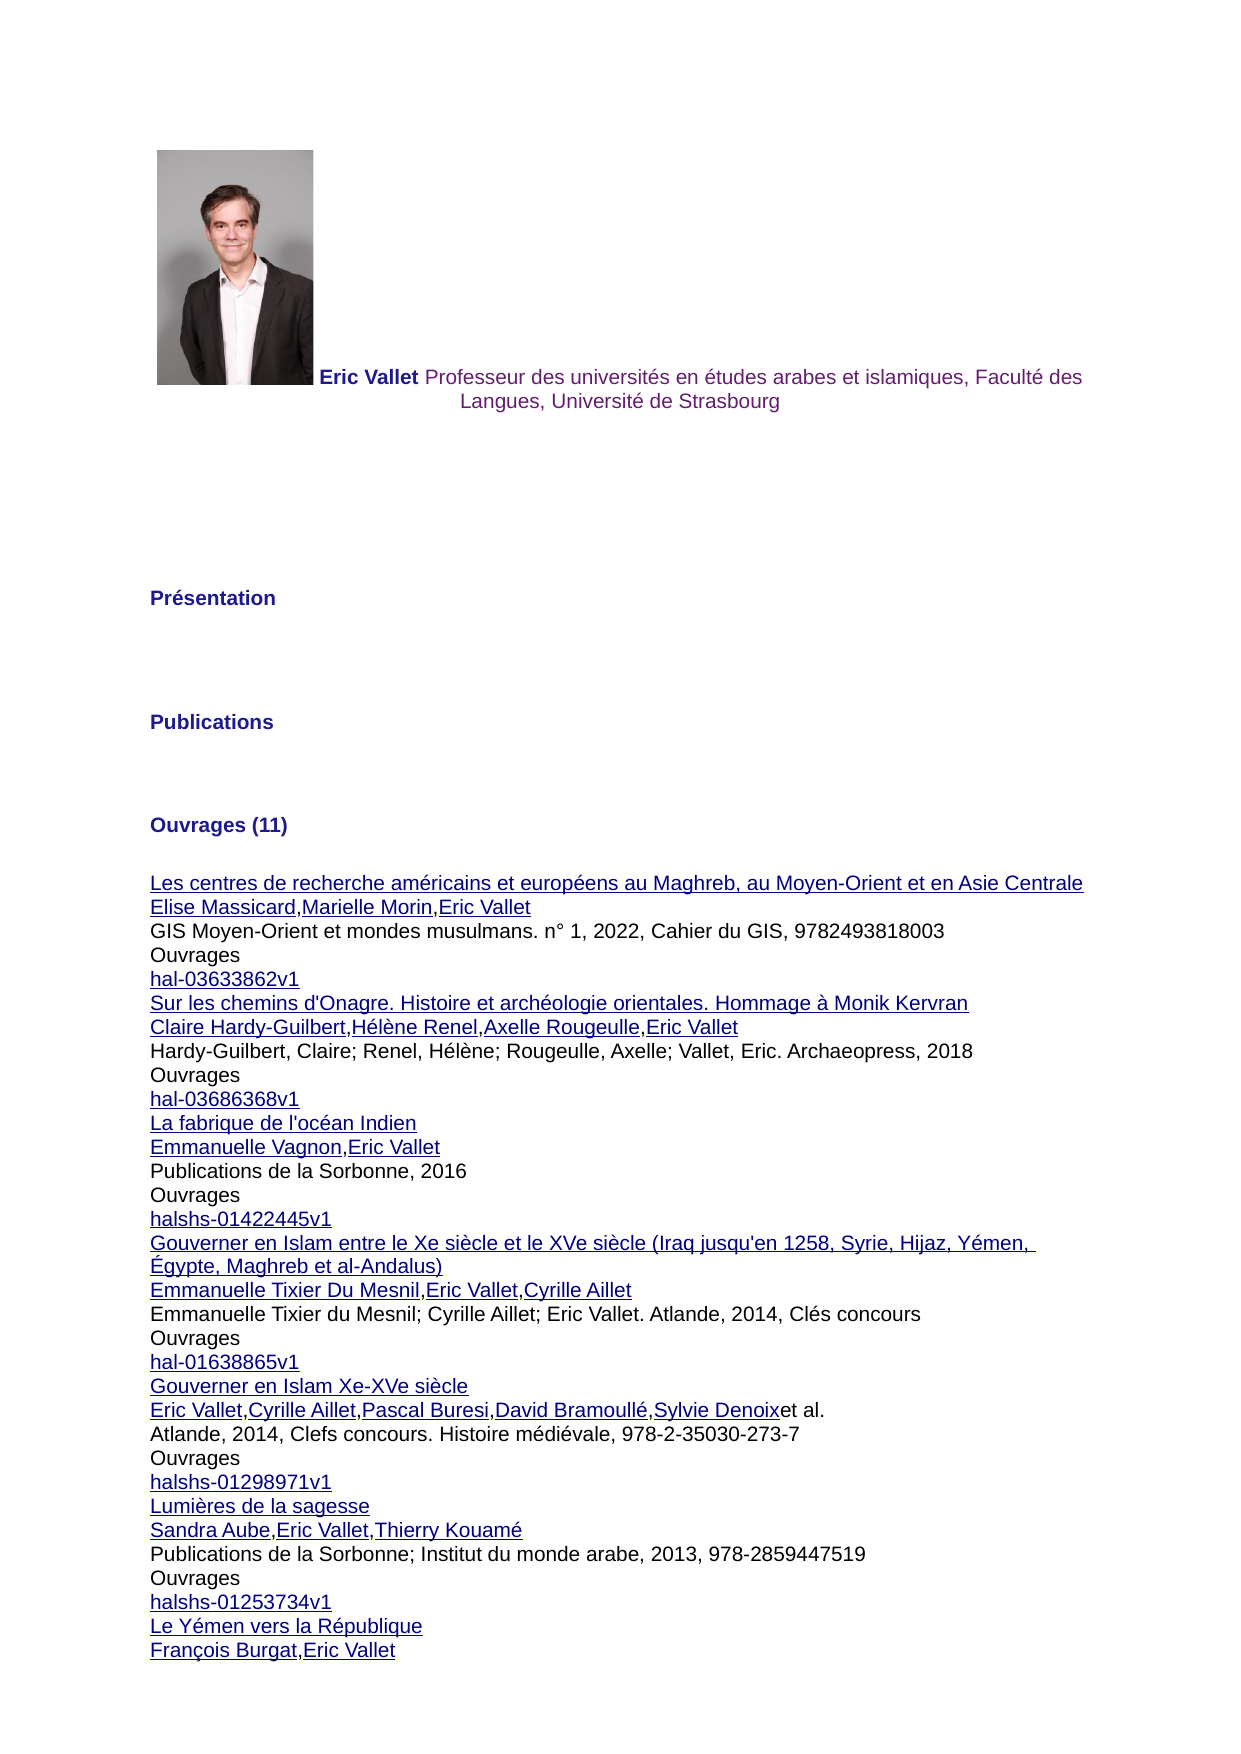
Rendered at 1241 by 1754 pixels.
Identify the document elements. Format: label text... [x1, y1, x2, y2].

table_cell Sur les chemins d'Onagre. Histoire et archéologie orientales. Hommage à Monik Kervran Claire Hardy-Guilbert,Hélène Renel,Axelle Rougeulle,Eric Vallet Hardy-Guilbert, Claire; Renel, Hélène; Rougeulle, Axelle; Vallet, Eric. Archaeopress, 2018 Ouvrages hal-03686368v1 [150, 991, 1090, 1111]
table_cell Gouverner en Islam Xe-XVe siècle Eric Vallet,Cyrille Aillet,Pascal Buresi,David Bramoullé,Sylvie Denoixet al. Atlande, 2014, Clefs concours. Histoire médiévale, 978-2-35030-273-7 Ouvrages halshs-01298971v1 [150, 1374, 1090, 1494]
table_cell La fabrique de l'océan Indien Emmanuelle Vagnon,Eric Vallet Publications de la Sorbonne, 2016 Ouvrages halshs-01422445v1 [150, 1111, 1090, 1230]
table_cell Lumières de la sagesse Sandra Aube,Eric Vallet,Thierry Kouamé Publications de la Sorbonne; Institut du monde arabe, 2013, 978-2859447519 Ouvrages halshs-01253734v1 [150, 1494, 1090, 1614]
subtitle Ouvrages (11) [150, 813, 1090, 837]
picture [157, 150, 314, 385]
subtitle Publications [150, 709, 1090, 733]
table_cell Gouverner en Islam entre le Xe siècle et le XVe siècle (Iraq jusqu'en 1258, Syrie, Hijaz, Yémen, Égypte, Maghreb et al-Andalus) Emmanuelle Tixier Du Mesnil,Eric Vallet,Cyrille Aillet Emmanuelle Tixier du Mesnil; Cyrille Aillet; Eric Vallet. Atlande, 2014, Clés concours Ouvrages hal-01638865v1 [150, 1230, 1090, 1374]
table_header Les centres de recherche américains et européens au Maghreb, au Moyen-Orient et en Asie Centrale Elise Massicard,Marielle Morin,Eric Vallet GIS Moyen-Orient et mondes musulmans. n° 1, 2022, Cahier du GIS, 9782493818003 Ouvrages hal-03633862v1 [150, 871, 1090, 991]
table_cell Le Yémen vers la République François Burgat,Eric Vallet [150, 1614, 1090, 1662]
subtitle Présentation [150, 586, 1090, 609]
subtitle Eric Vallet Professeur des universités en études arabes et islamiques, Faculté des Langues, Université de Strasbourg [150, 150, 1090, 413]
